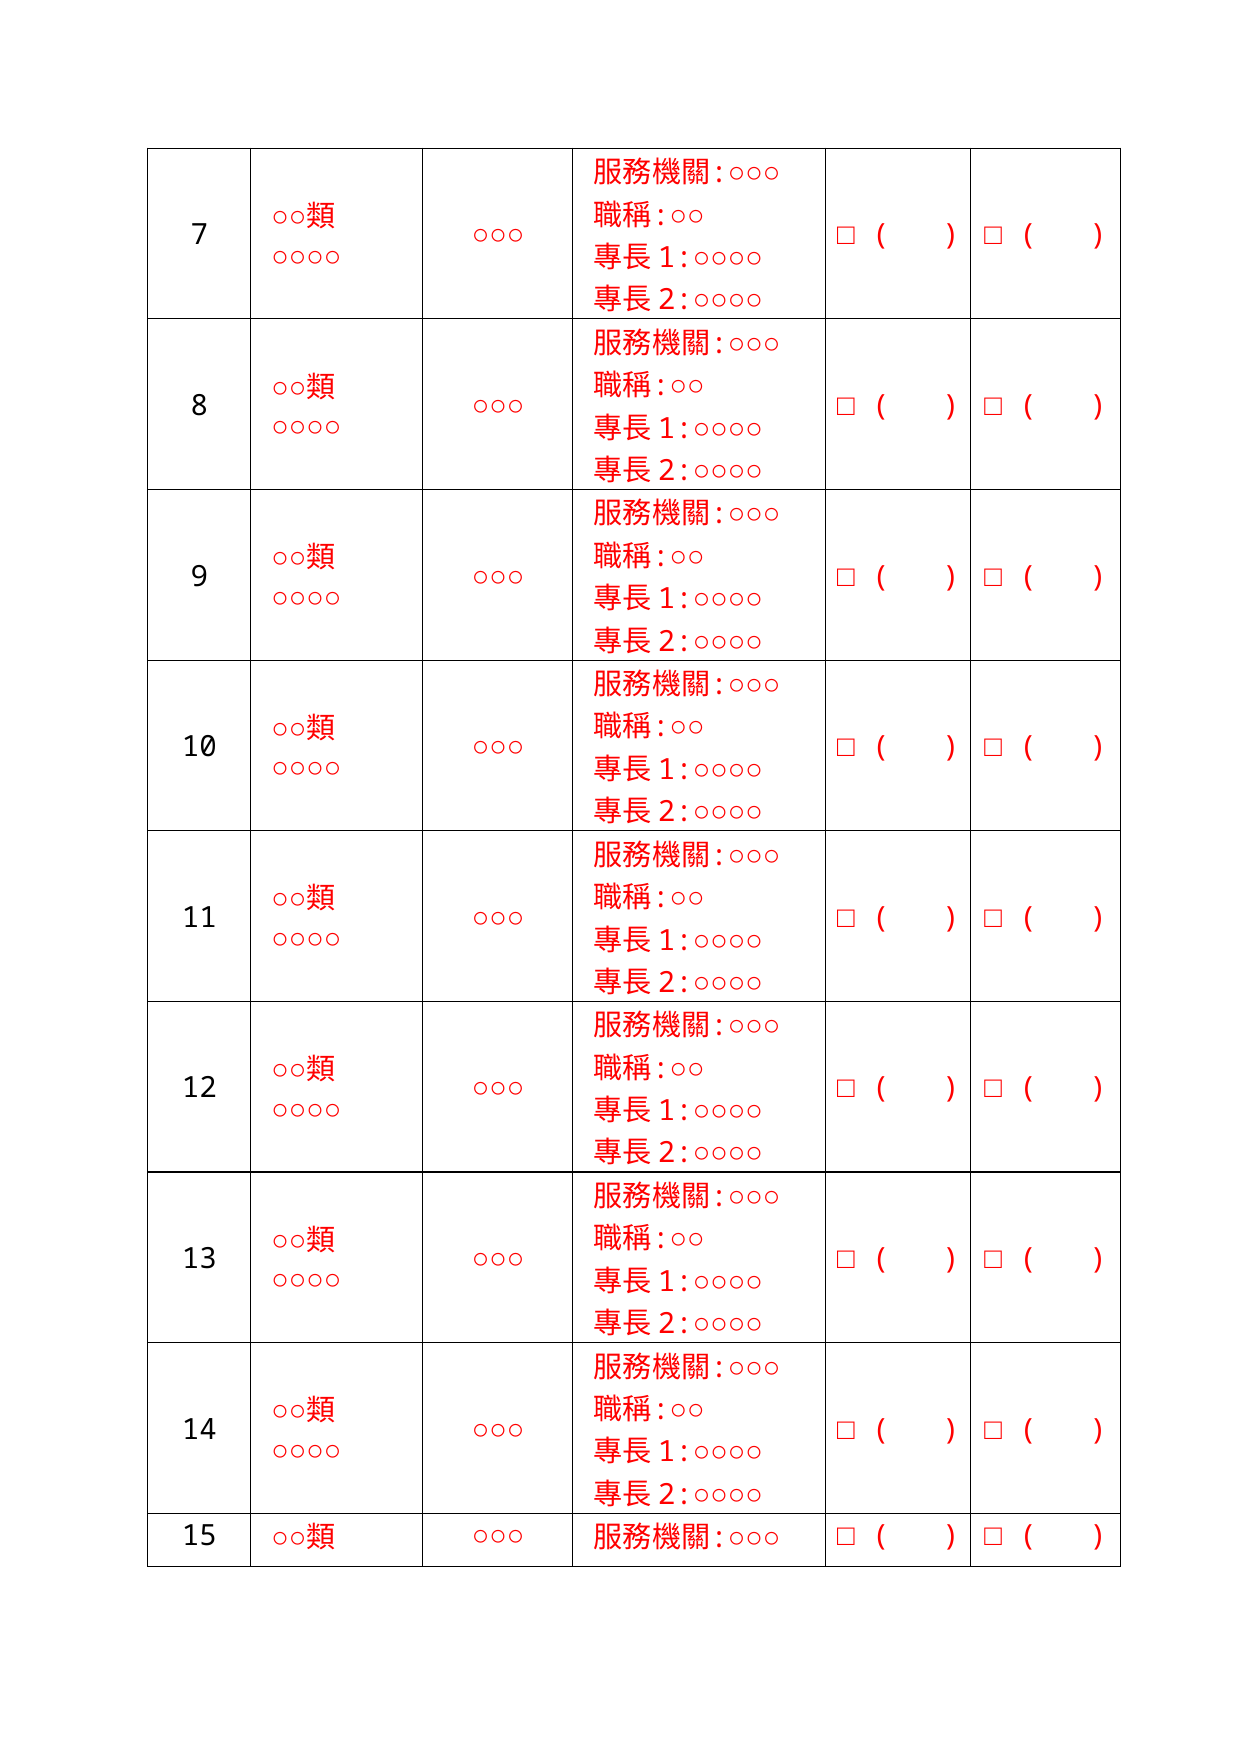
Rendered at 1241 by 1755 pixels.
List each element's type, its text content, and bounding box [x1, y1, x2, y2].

table_cell ○○○ [423, 319, 572, 489]
table_cell □ ( ) [826, 1343, 970, 1513]
table_cell □ ( ) [826, 1173, 970, 1342]
table_cell ○○○ [423, 490, 572, 659]
table_cell □ ( ) [826, 149, 970, 318]
table_cell □ ( ) [826, 661, 970, 830]
table_cell ○○類 ○○○○ [251, 1002, 422, 1171]
table_cell ○○○ [423, 661, 572, 830]
table_cell 14 [148, 1343, 250, 1513]
table_cell □ ( ) [971, 490, 1120, 659]
table_cell ○○○ [423, 1343, 572, 1513]
table_cell □ ( ) [826, 1002, 970, 1171]
table_cell □ ( ) [971, 1514, 1120, 1566]
table_cell □ ( ) [971, 319, 1120, 489]
table_cell ○○類 ○○○○ [251, 1173, 422, 1342]
table_cell 11 [148, 831, 250, 1001]
table_cell ○○類 ○○○○ [251, 831, 422, 1001]
table_cell 8 [148, 319, 250, 489]
table_cell ○○類 ○○○○ [251, 319, 422, 489]
table_cell □ ( ) [826, 831, 970, 1001]
table_cell 10 [148, 661, 250, 830]
table_cell □ ( ) [971, 661, 1120, 830]
table_cell 服務機關:○○○ 職稱:○○ 專長1:○○○○ 專長2:○○○○ [573, 319, 825, 489]
table_cell ○○○ [423, 1173, 572, 1342]
table_cell ○○類 ○○○○ [251, 490, 422, 659]
table_cell ○○○ [423, 149, 572, 318]
table_cell □ ( ) [971, 149, 1120, 318]
table_cell 服務機關:○○○ 職稱:○○ 專長1:○○○○ 專長2:○○○○ [573, 831, 825, 1001]
table_cell ○○○ [423, 1002, 572, 1171]
table_cell □ ( ) [971, 831, 1120, 1001]
table_cell 13 [148, 1173, 250, 1342]
table_cell ○○類 [251, 1514, 422, 1566]
table_cell □ ( ) [826, 319, 970, 489]
table_cell □ ( ) [971, 1173, 1120, 1342]
table_cell 15 [148, 1514, 250, 1566]
table_cell ○○類 ○○○○ [251, 661, 422, 830]
table_cell 服務機關:○○○ 職稱:○○ 專長1:○○○○ 專長2:○○○○ [573, 1002, 825, 1171]
table_cell 12 [148, 1002, 250, 1171]
table_cell □ ( ) [971, 1002, 1120, 1171]
table_cell 服務機關:○○○ 職稱:○○ 專長1:○○○○ 專長2:○○○○ [573, 1173, 825, 1342]
table_cell 服務機關:○○○ 職稱:○○ 專長1:○○○○ 專長2:○○○○ [573, 1343, 825, 1513]
table_cell □ ( ) [826, 490, 970, 659]
table_cell 9 [148, 490, 250, 659]
table_cell 7 [148, 149, 250, 318]
table_cell □ ( ) [826, 1514, 970, 1566]
table_cell 服務機關:○○○ 職稱:○○ 專長1:○○○○ 專長2:○○○○ [573, 149, 825, 318]
table_cell 服務機關:○○○ 職稱:○○ 專長1:○○○○ 專長2:○○○○ [573, 661, 825, 830]
table_cell □ ( ) [971, 1343, 1120, 1513]
table_cell 服務機關:○○○ 職稱:○○ 專長1:○○○○ 專長2:○○○○ [573, 490, 825, 659]
table_cell ○○類 ○○○○ [251, 1343, 422, 1513]
table_cell ○○○ [423, 1514, 572, 1566]
table_cell ○○類 ○○○○ [251, 149, 422, 318]
table_cell ○○○ [423, 831, 572, 1001]
table_cell 服務機關:○○○ [573, 1514, 825, 1566]
